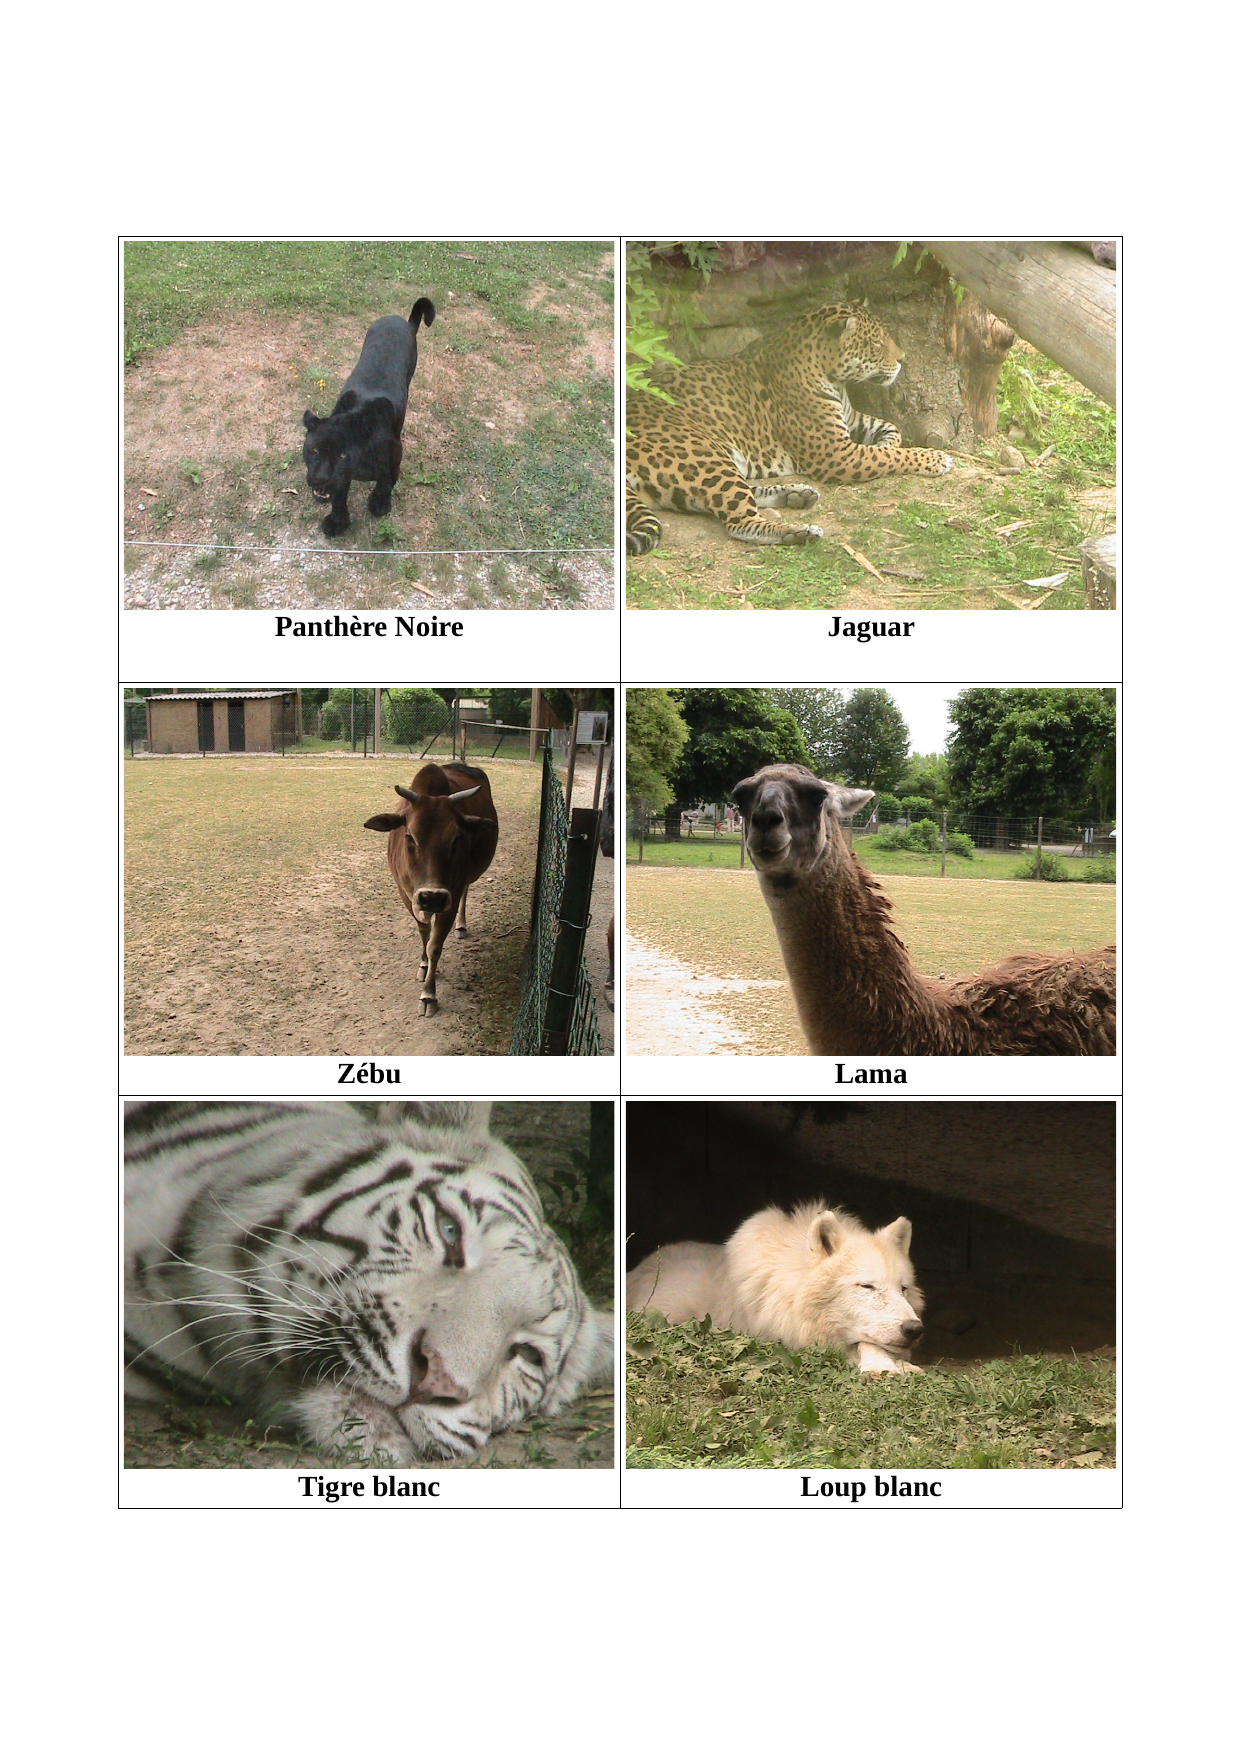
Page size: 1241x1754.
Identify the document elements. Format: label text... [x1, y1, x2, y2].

table_cell Lama [621, 683, 1122, 1095]
picture [123, 688, 615, 1056]
picture [625, 688, 1117, 1056]
picture [625, 241, 1117, 610]
table_cell Loup blanc [621, 1096, 1122, 1508]
picture [123, 241, 615, 610]
table_header Panthère Noire [119, 237, 620, 682]
table_header Jaguar [621, 237, 1122, 682]
table_cell Tigre blanc [119, 1096, 620, 1508]
picture [123, 1101, 615, 1469]
table_cell Zébu [119, 683, 620, 1095]
picture [625, 1101, 1117, 1469]
